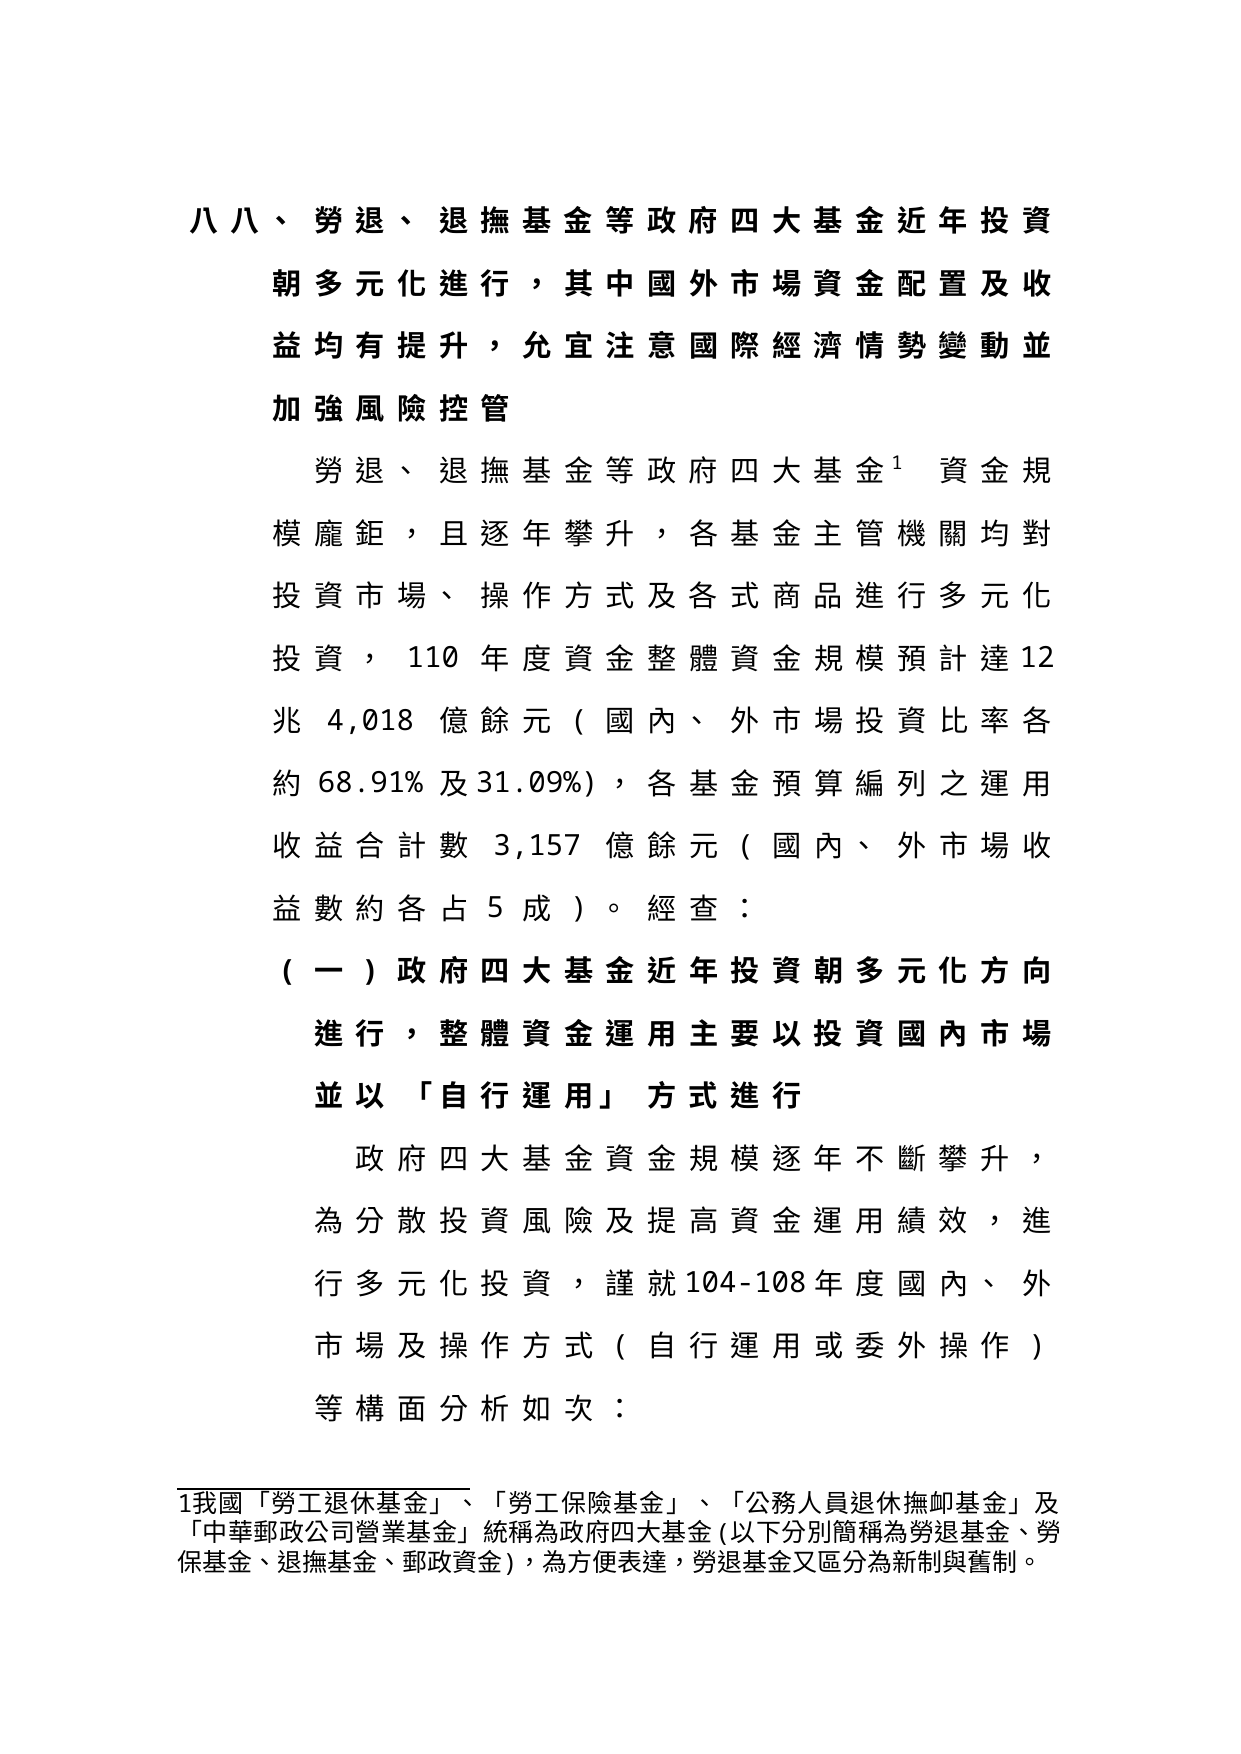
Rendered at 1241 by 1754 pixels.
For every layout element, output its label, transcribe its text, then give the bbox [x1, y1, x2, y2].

text 政府四大基金資金規模逐年不斷攀升，為分散投資風險及提高資金運用績效，進行多元化投資，謹就104-108年度國內、外市場及操作方式(自行運用或委外操作)等構面分析如次： [271, 1115, 1058, 1427]
text (一)政府四大基金近年投資朝多元化方向進行，整體資金運用主要以投資國內市場並以「自行運用」方式進行 [242, 927, 1058, 1115]
text 勞退、退撫基金等政府四大基金資金規模龐鉅，且逐年攀升，各基金主管機關均對投資市場、操作方式及各式商品進行多元化投資，110年度資金整體資金規模預計達12兆4,018億餘元(國內、外市場投資比率各約68.91%及31.09%)，各基金預算編列之運用收益合計數3,157億餘元(國內、外市場收益數約各占5成)。經查： [242, 427, 1058, 927]
text 八八、勞退、退撫基金等政府四大基金近年投資朝多元化進行，其中國外市場資金配置及收益均有提升，允宜注意國際經濟情勢變動並加強風險控管 [183, 177, 1058, 427]
text 我國「勞工退休基金」、「勞工保險基金」、「公務人員退休撫卹基金」及「中華郵政公司營業基金」統稱為政府四大基金(以下分別簡稱為勞退基金、勞保基金、退撫基金、郵政資金)，為方便表達，勞退基金又區分為新制與舊制。 [177, 1489, 1063, 1577]
